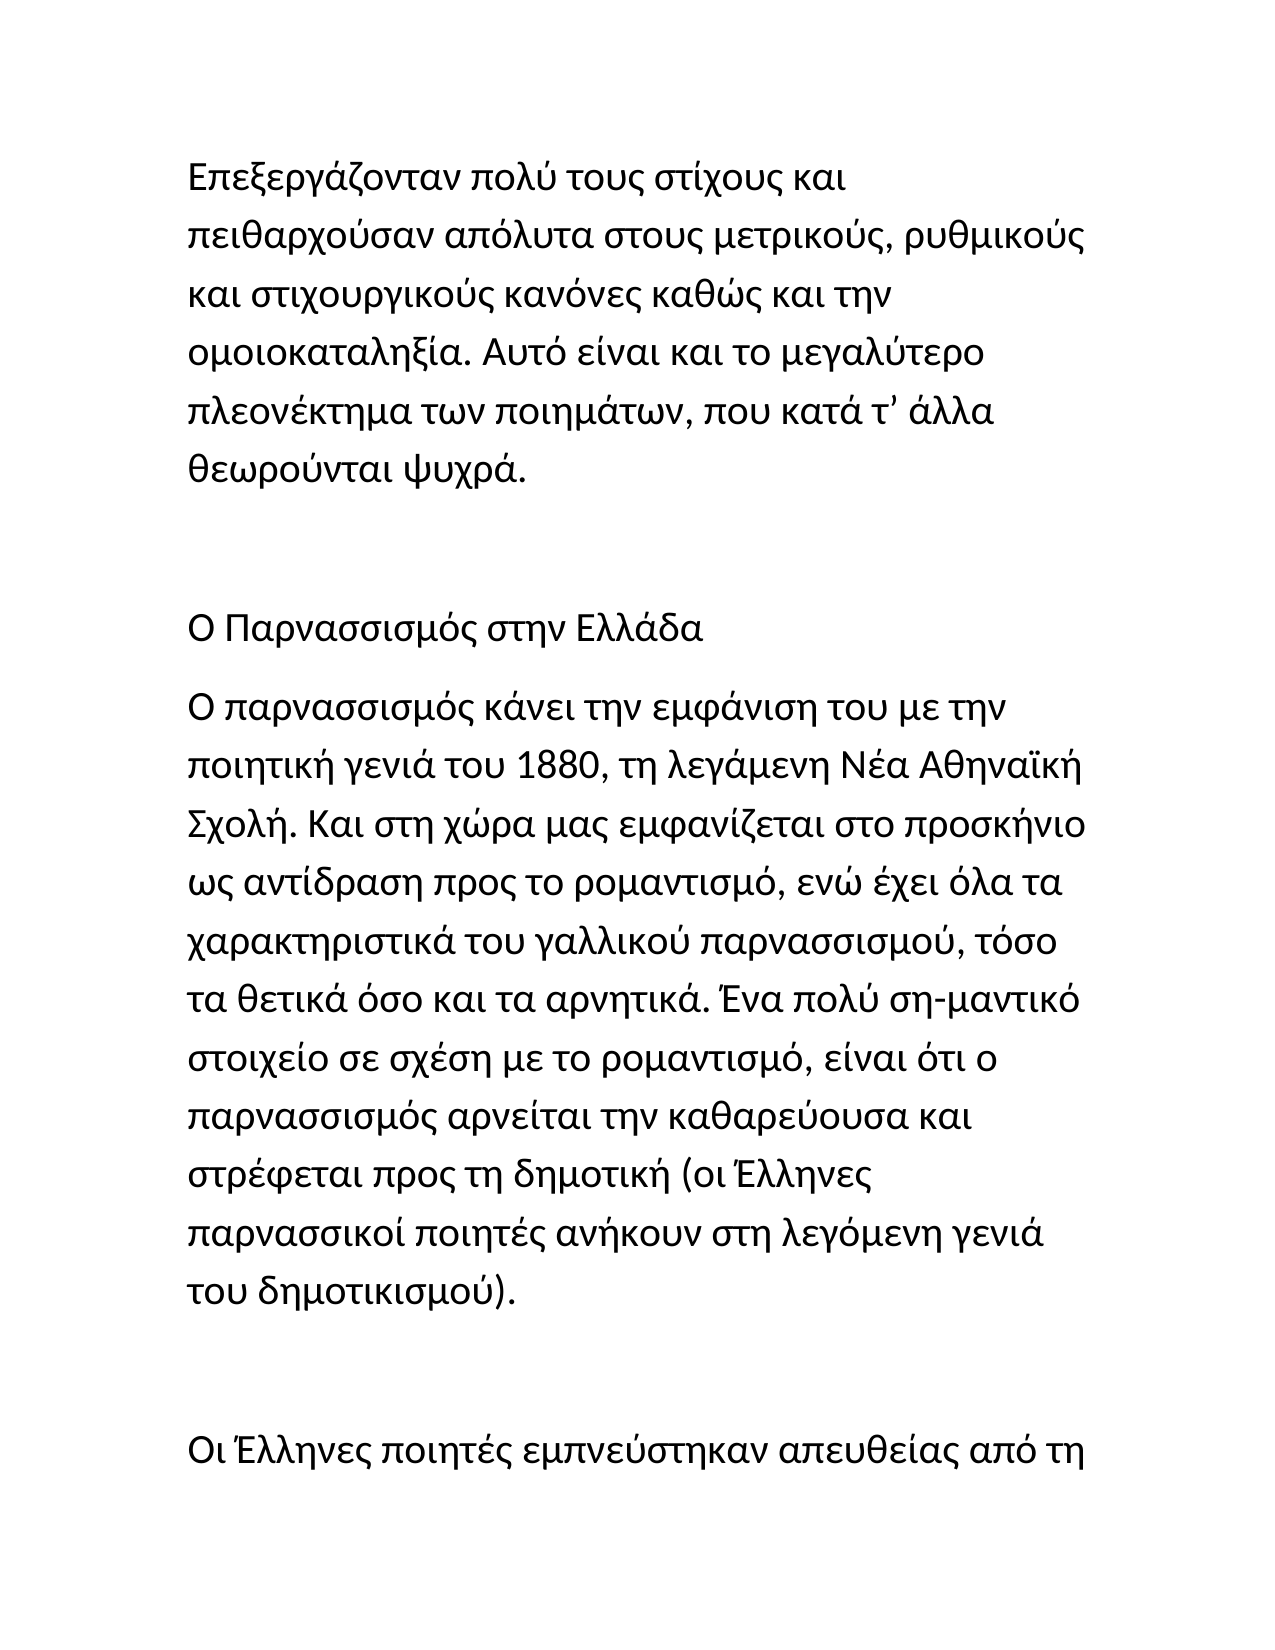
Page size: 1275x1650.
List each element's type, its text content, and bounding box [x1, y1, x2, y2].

text Οι Έλληνες ποιητές εμπνεύστηκαν απευθείας από τη [187, 1423, 1087, 1474]
text Ο Παρνασσισμός στην Ελλάδα [187, 601, 1087, 652]
text Επεξεργάζονταν πολύ τους στίχους και πειθαρχούσαν απόλυτα στους μετρικούς, ρυθμικούς και στιχουργικούς κανόνες καθώς και την ομοιοκαταληξία. Αυτό είναι και το μεγαλύτερο πλεονέκτημα των ποιημάτων, που κατά τ’ άλλα θεωρούνται ψυχρά. [187, 150, 1087, 493]
text Ο παρνασσισμός κάνει την εμφάνιση του με την ποιητική γενιά του 1880, τη λεγάμενη Νέα Αθηναϊκή Σχολή. Και στη χώρα μας εμφανίζεται στο προσκήνιο ως αντίδραση προς το ρομαντισμό, ενώ έχει όλα τα χαρακτηριστικά του γαλλικού παρνασσισμού, τόσο τα θετικά όσο και τα αρνητικά. Ένα πολύ ση-μαντικό στοιχείο σε σχέση με το ρομαντισμό, είναι ότι ο παρνασσισμός αρνείται την καθαρεύουσα και στρέφεται προς τη δημοτική (οι Έλληνες παρνασσικοί ποιητές ανήκουν στη λεγόμενη γενιά του δημοτικισμού). [187, 680, 1087, 1315]
